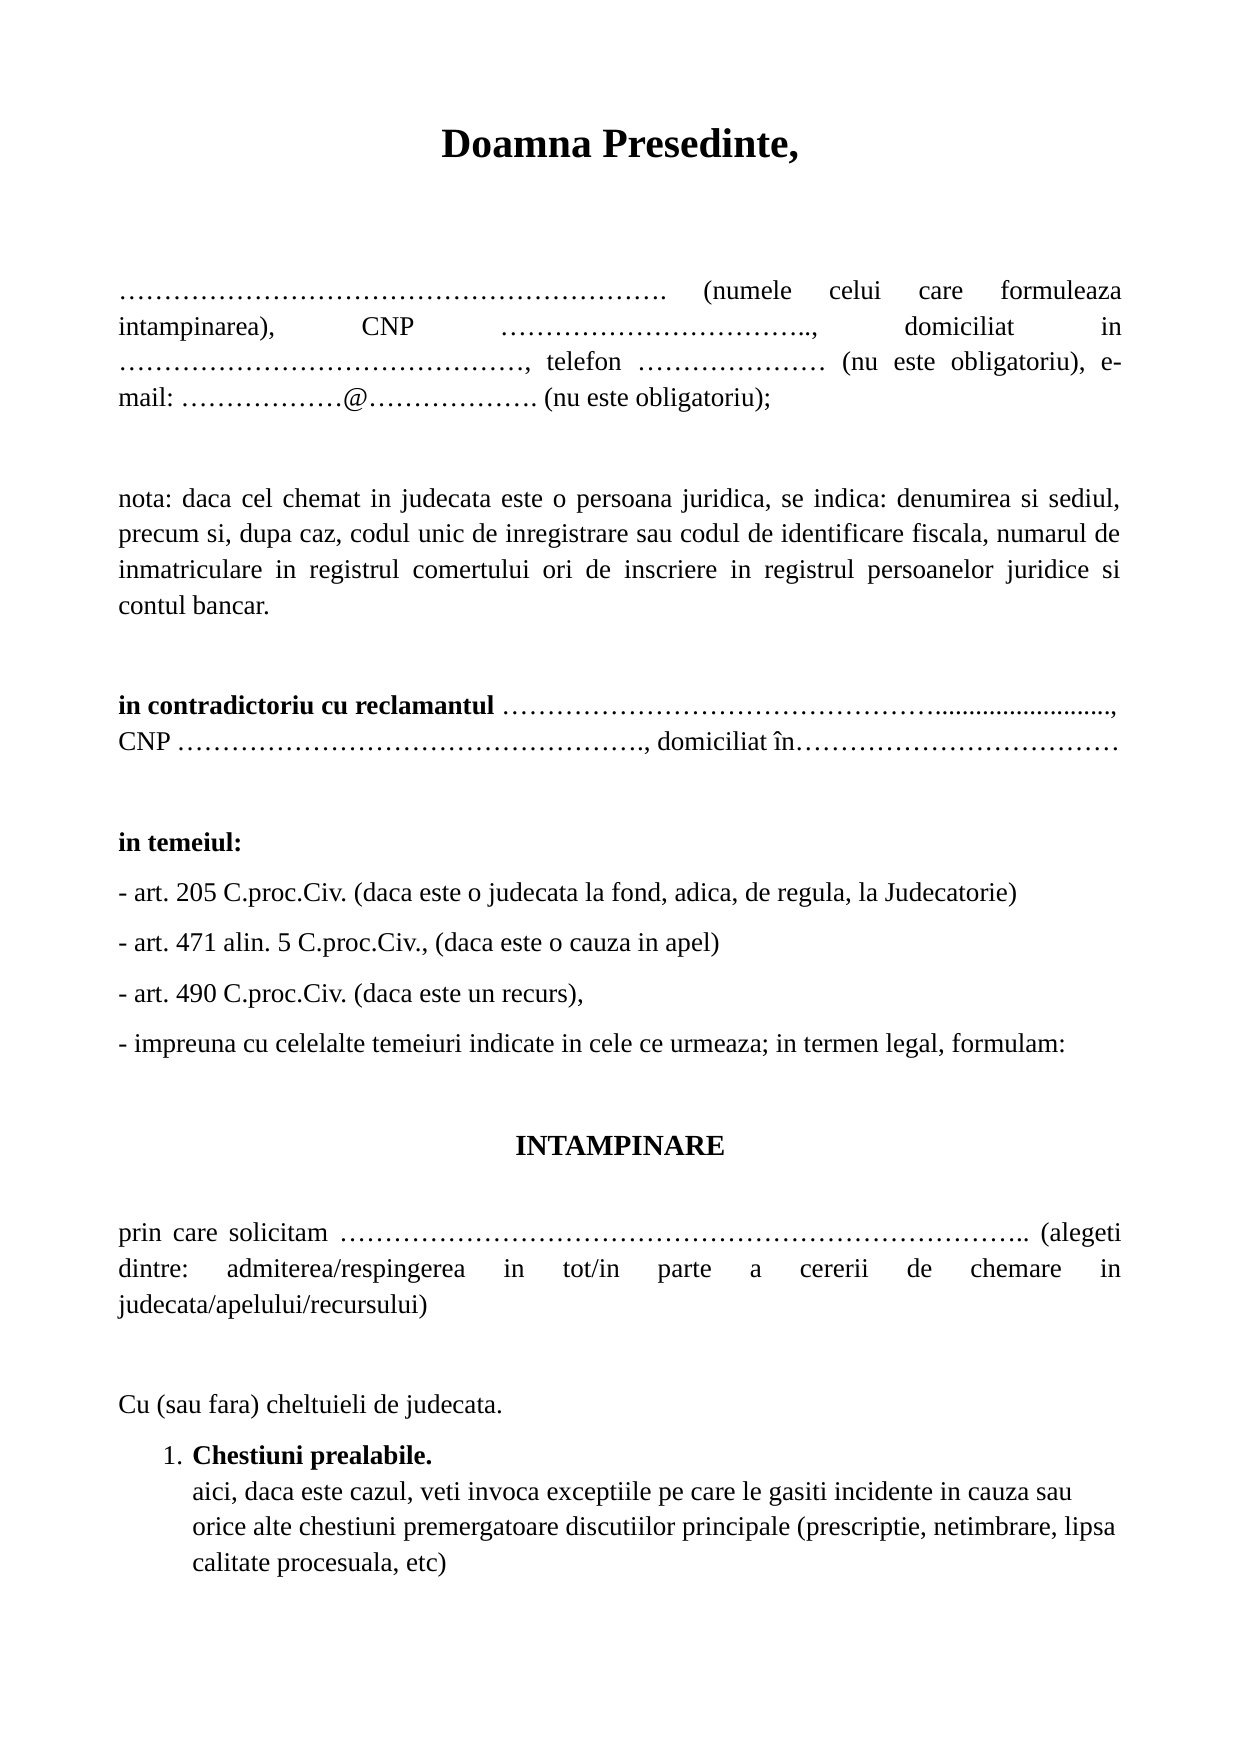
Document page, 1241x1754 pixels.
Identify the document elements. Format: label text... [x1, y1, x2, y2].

text - art. 205 C.proc.Civ. (daca este o judecata la fond, adica, de regula, la Judecatorie) [118, 876, 1122, 907]
text Cu (sau fara) cheltuieli de judecata. [118, 1389, 1122, 1420]
text - art. 490 C.proc.Civ. (daca este un recurs), [118, 977, 1122, 1008]
text INTAMPINARE [118, 1128, 1122, 1161]
list Chestiuni prealabile. aici, daca este cazul, veti invoca exceptiile pe care le gasiti incidente in cauza sau orice alte chestiuni premergatoare discutiilor principale (prescriptie, netimbrare, lipsa calitate procesuala, etc) [162, 1439, 1122, 1577]
text Doamna Presedinte, [118, 118, 1122, 166]
text ……………………………………………………. (numele celui care formuleaza intampinarea), CNP …………………………….., domiciliat in ………………………………………, telefon ………………… (nu este obligatoriu), e-mail: ………………@………………. (nu este obligatoriu); [118, 238, 1122, 412]
text in temeiul: [118, 826, 1122, 857]
text - art. 471 alin. 5 C.proc.Civ., (daca este o cauza in apel) [118, 926, 1122, 958]
text nota: daca cel chemat in judecata este o persoana juridica, se indica: denumirea si sediul, precum si, dupa caz, codul unic de inregistrare sau codul de identificare fiscala, numarul de inmatriculare in registrul comertului ori de inscriere in registrul persoanelor juridice si contul bancar. [118, 482, 1122, 620]
text in contradictoriu cu reclamantul ………………………………………….........................., CNP ……………………………………………., domiciliat în……………………………… [118, 689, 1122, 756]
text prin care solicitam ………………………………………………………………….. (alegeti dintre: admiterea/respingerea in tot/in parte a cererii de chemare in judecata/apelului/recursului) [118, 1181, 1122, 1319]
text - impreuna cu celelalte temeiuri indicate in cele ce urmeaza; in termen legal, formulam: [118, 1027, 1122, 1058]
